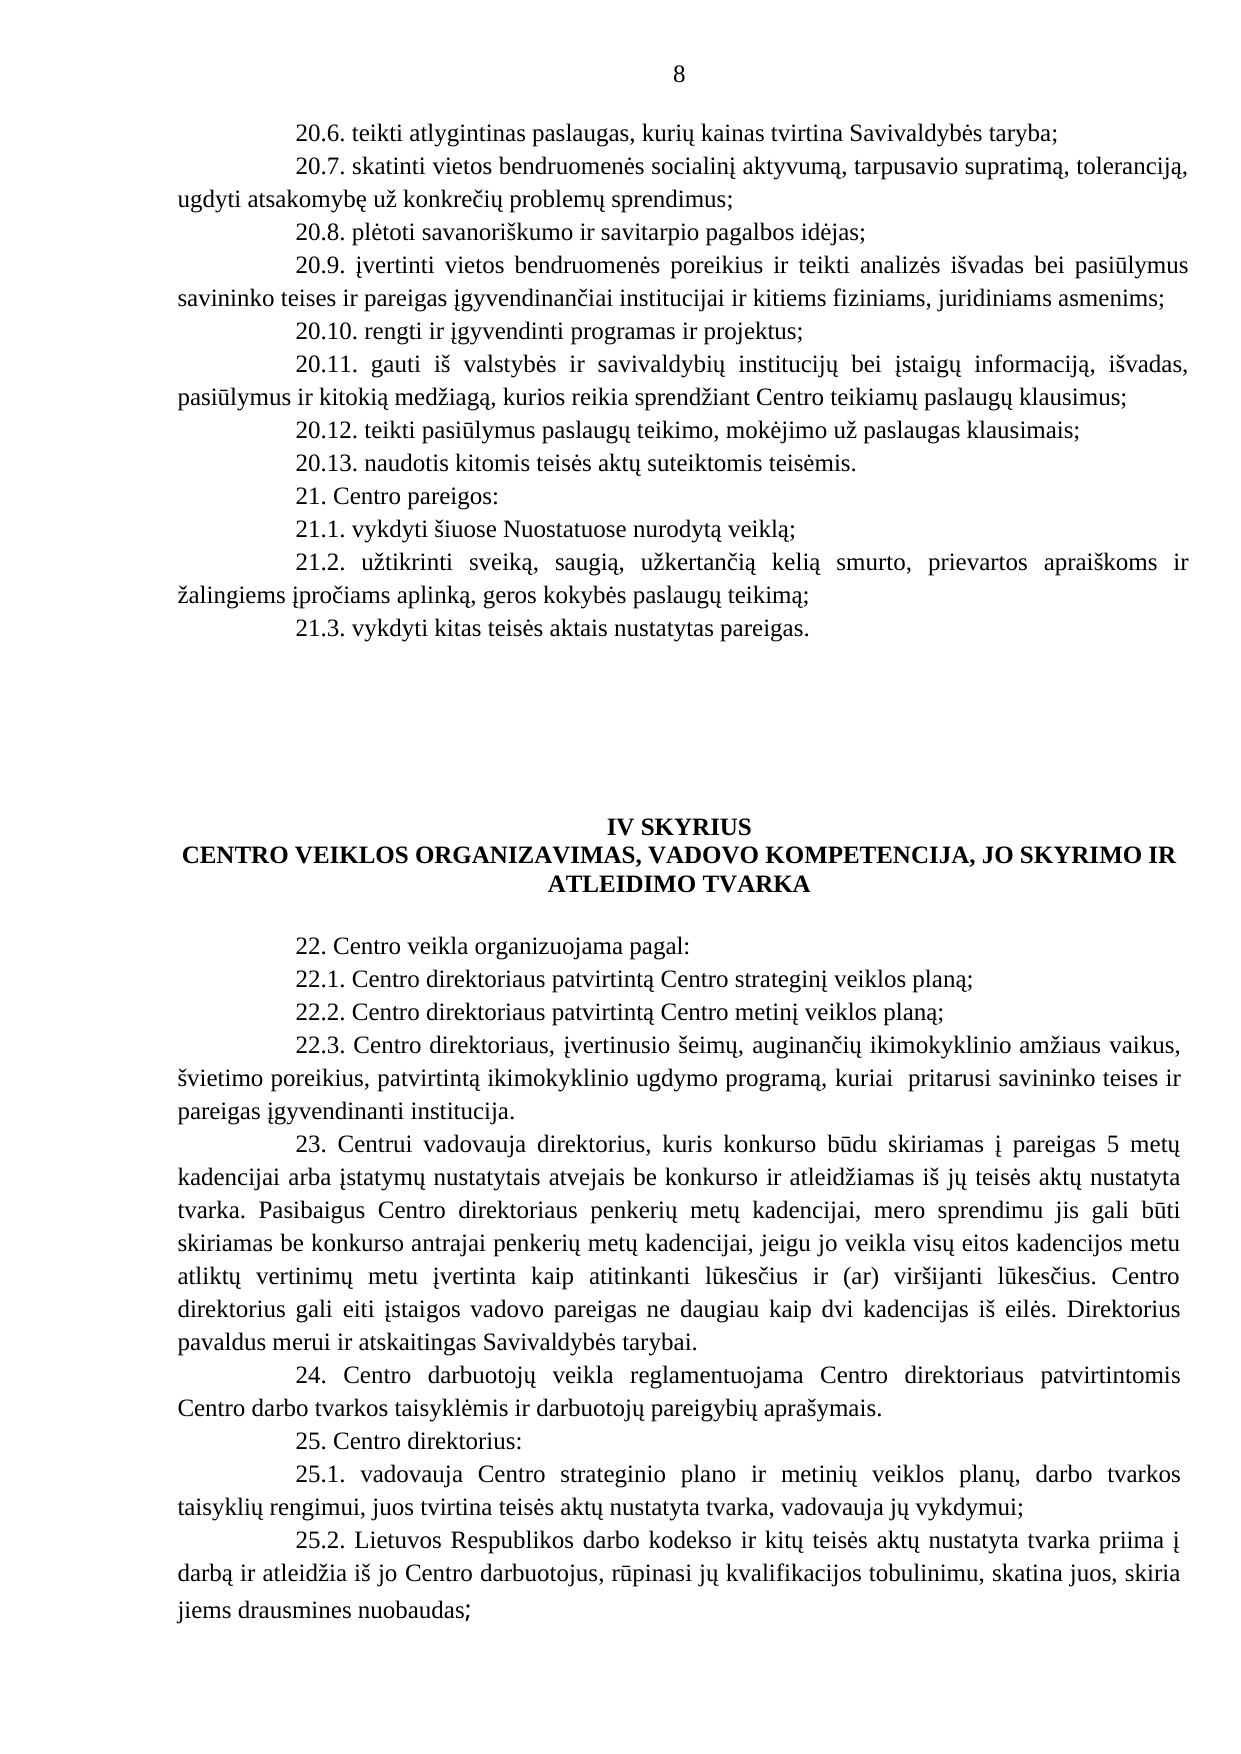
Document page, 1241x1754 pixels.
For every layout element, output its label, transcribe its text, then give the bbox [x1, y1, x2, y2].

text 21. Centro pareigos: [177, 481, 1190, 510]
text 20.10. rengti ir įgyvendinti programas ir projektus; [177, 316, 1190, 345]
text 21.2. užtikrinti sveiką, saugią, užkertančią kelią smurto, prievartos apraiškoms ir žalingiems įpročiams aplinką, geros kokybės paslaugų teikimą; [177, 547, 1190, 609]
text 22.2. Centro direktoriaus patvirtintą Centro metinį veiklos planą; [177, 997, 1181, 1026]
text 23. Centrui vadovauja direktorius, kuris konkurso būdu skiriamas į pareigas 5 metų kadencijai arba įstatymų nustatytais atvejais be konkurso ir atleidžiamas iš jų teisės aktų nustatyta tvarka. Pasibaigus Centro direktoriaus penkerių metų kadencijai, mero sprendimu jis gali būti skiriamas be konkurso antrajai penkerių metų kadencijai, jeigu jo veikla visų eitos kadencijos metu atliktų vertinimų metu įvertinta kaip atitinkanti lūkesčius ir (ar) viršijanti lūkesčius. Centro direktorius gali eiti įstaigos vadovo pareigas ne daugiau kaip dvi kadencijas iš eilės. Direktorius pavaldus merui ir atskaitingas Savivaldybės tarybai. [177, 1129, 1181, 1356]
text 22. Centro veikla organizuojama pagal: [177, 931, 1190, 959]
text 25. Centro direktorius: [177, 1426, 1181, 1455]
text 22.1. Centro direktoriaus patvirtintą Centro strateginį veiklos planą; [177, 964, 1181, 993]
text IV SKYRIUS [177, 812, 1181, 840]
text 21.1. vykdyti šiuose Nuostatuose nurodytą veiklą; [177, 514, 1190, 543]
text 21.3. vykdyti kitas teisės aktais nustatytas pareigas. [177, 613, 1190, 642]
text 20.12. teikti pasiūlymus paslaugų teikimo, mokėjimo už paslaugas klausimais; [177, 415, 1190, 444]
text CENTRO VEIKLOS ORGANIZAVIMAS, VADOVO KOMPETENCIJA, JO SKYRIMO IR ATLEIDIMO TVARKA [177, 840, 1181, 898]
text 20.9. įvertinti vietos bendruomenės poreikius ir teikti analizės išvadas bei pasiūlymus savininko teises ir pareigas įgyvendinančiai institucijai ir kitiems fiziniams, juridiniams asmenims; [177, 250, 1190, 312]
text 22.3. Centro direktoriaus, įvertinusio šeimų, auginančių ikimokyklinio amžiaus vaikus, švietimo poreikius, patvirtintą ikimokyklinio ugdymo programą, kuriai pritarusi savininko teises ir pareigas įgyvendinanti institucija. [177, 1030, 1181, 1125]
text 20.7. skatinti vietos bendruomenės socialinį aktyvumą, tarpusavio supratimą, toleranciją, ugdyti atsakomybę už konkrečių problemų sprendimus; [177, 151, 1189, 213]
text 20.8. plėtoti savanoriškumo ir savitarpio pagalbos idėjas; [177, 217, 1190, 246]
text 20.11. gauti iš valstybės ir savivaldybių institucijų bei įstaigų informaciją, išvadas, pasiūlymus ir kitokią medžiagą, kurios reikia sprendžiant Centro teikiamų paslaugų klausimus; [177, 349, 1190, 411]
text 25.2. Lietuvos Respublikos darbo kodekso ir kitų teisės aktų nustatyta tvarka priima į darbą ir atleidžia iš jo Centro darbuotojus, rūpinasi jų kvalifikacijos tobulinimu, skatina juos, skiria jiems drausmines nuobaudas; [177, 1525, 1181, 1626]
text 20.13. naudotis kitomis teisės aktų suteiktomis teisėmis. [177, 448, 1190, 477]
text 20.6. teikti atlygintinas paslaugas, kurių kainas tvirtina Savivaldybės taryba; [177, 118, 1189, 147]
text 24. Centro darbuotojų veikla reglamentuojama Centro direktoriaus patvirtintomis Centro darbo tvarkos taisyklėmis ir darbuotojų pareigybių aprašymais. [177, 1360, 1181, 1422]
text 25.1. vadovauja Centro strateginio plano ir metinių veiklos planų, darbo tvarkos taisyklių rengimui, juos tvirtina teisės aktų nustatyta tvarka, vadovauja jų vykdymui; [177, 1459, 1181, 1521]
